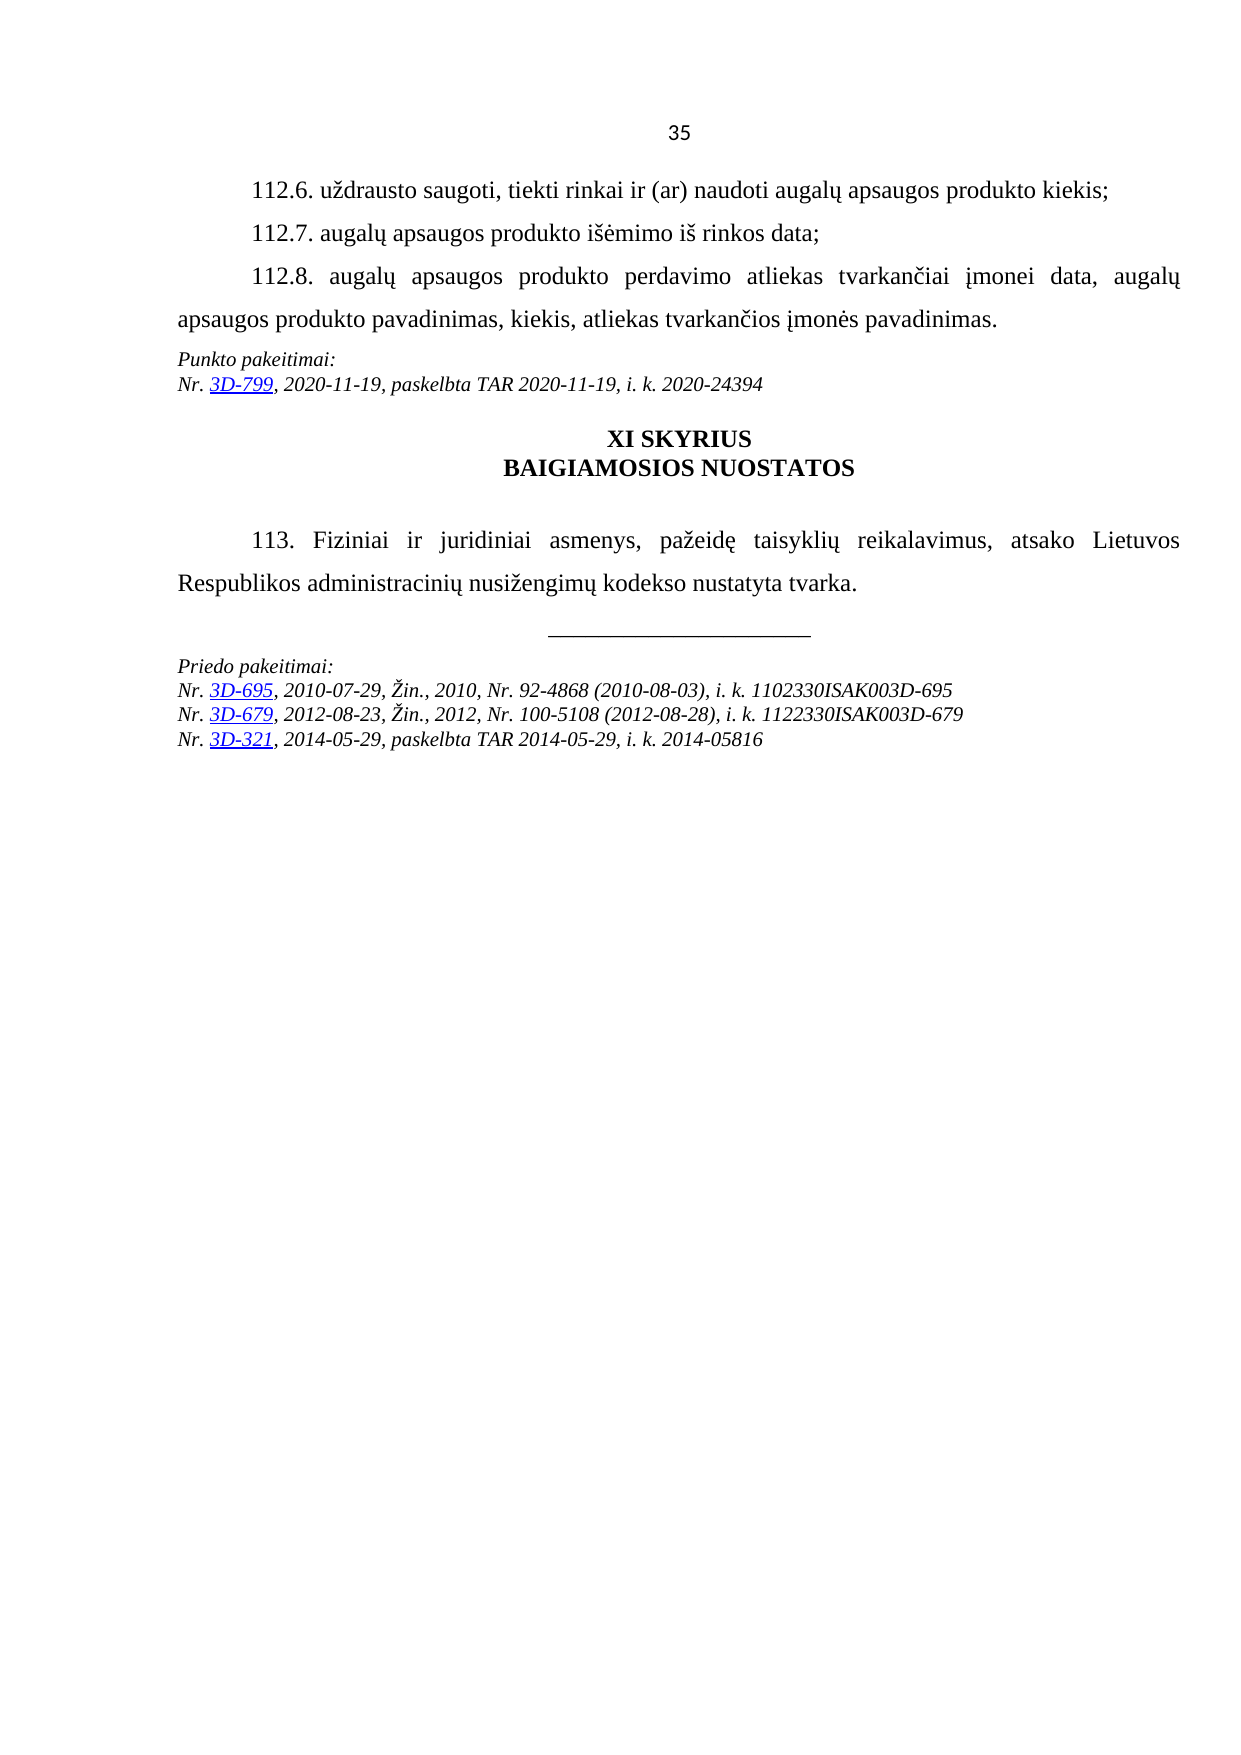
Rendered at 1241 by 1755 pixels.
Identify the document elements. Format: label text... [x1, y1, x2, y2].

text Priedo pakeitimai: [177, 654, 1181, 678]
text 113. Fiziniai ir juridiniai asmenys, pažeidę taisyklių reikalavimus, atsako Lietuvos Respublikos administracinių nusižengimų kodekso nustatyta tvarka. [177, 525, 1181, 597]
text _____________________ [177, 611, 1181, 640]
text 112.6. uždrausto saugoti, tiekti rinkai ir (ar) naudoti augalų apsaugos produkto kiekis; [177, 175, 1181, 204]
text Punkto pakeitimai: [177, 347, 1181, 371]
text Nr. 3D-321, 2014-05-29, paskelbta TAR 2014-05-29, i. k. 2014-05816 [177, 726, 1181, 751]
text Nr. 3D-679, 2012-08-23, Žin., 2012, Nr. 100-5108 (2012-08-28), i. k. 1122330ISAK003D-679 [177, 702, 1181, 726]
text 112.8. augalų apsaugos produkto perdavimo atliekas tvarkančiai įmonei data, augalų apsaugos produkto pavadinimas, kiekis, atliekas tvarkančios įmonės pavadinimas. [177, 261, 1181, 333]
subtitle XI SKYRIUS [177, 424, 1181, 453]
text Nr. 3D-695, 2010-07-29, Žin., 2010, Nr. 92-4868 (2010-08-03), i. k. 1102330ISAK003D-695 [177, 678, 1181, 702]
text 112.7. augalų apsaugos produkto išėmimo iš rinkos data; [177, 218, 1181, 247]
subtitle BAIGIAMOSIOS NUOSTATOS [177, 453, 1181, 482]
text Nr. 3D-799, 2020-11-19, paskelbta TAR 2020-11-19, i. k. 2020-24394 [177, 371, 1181, 396]
